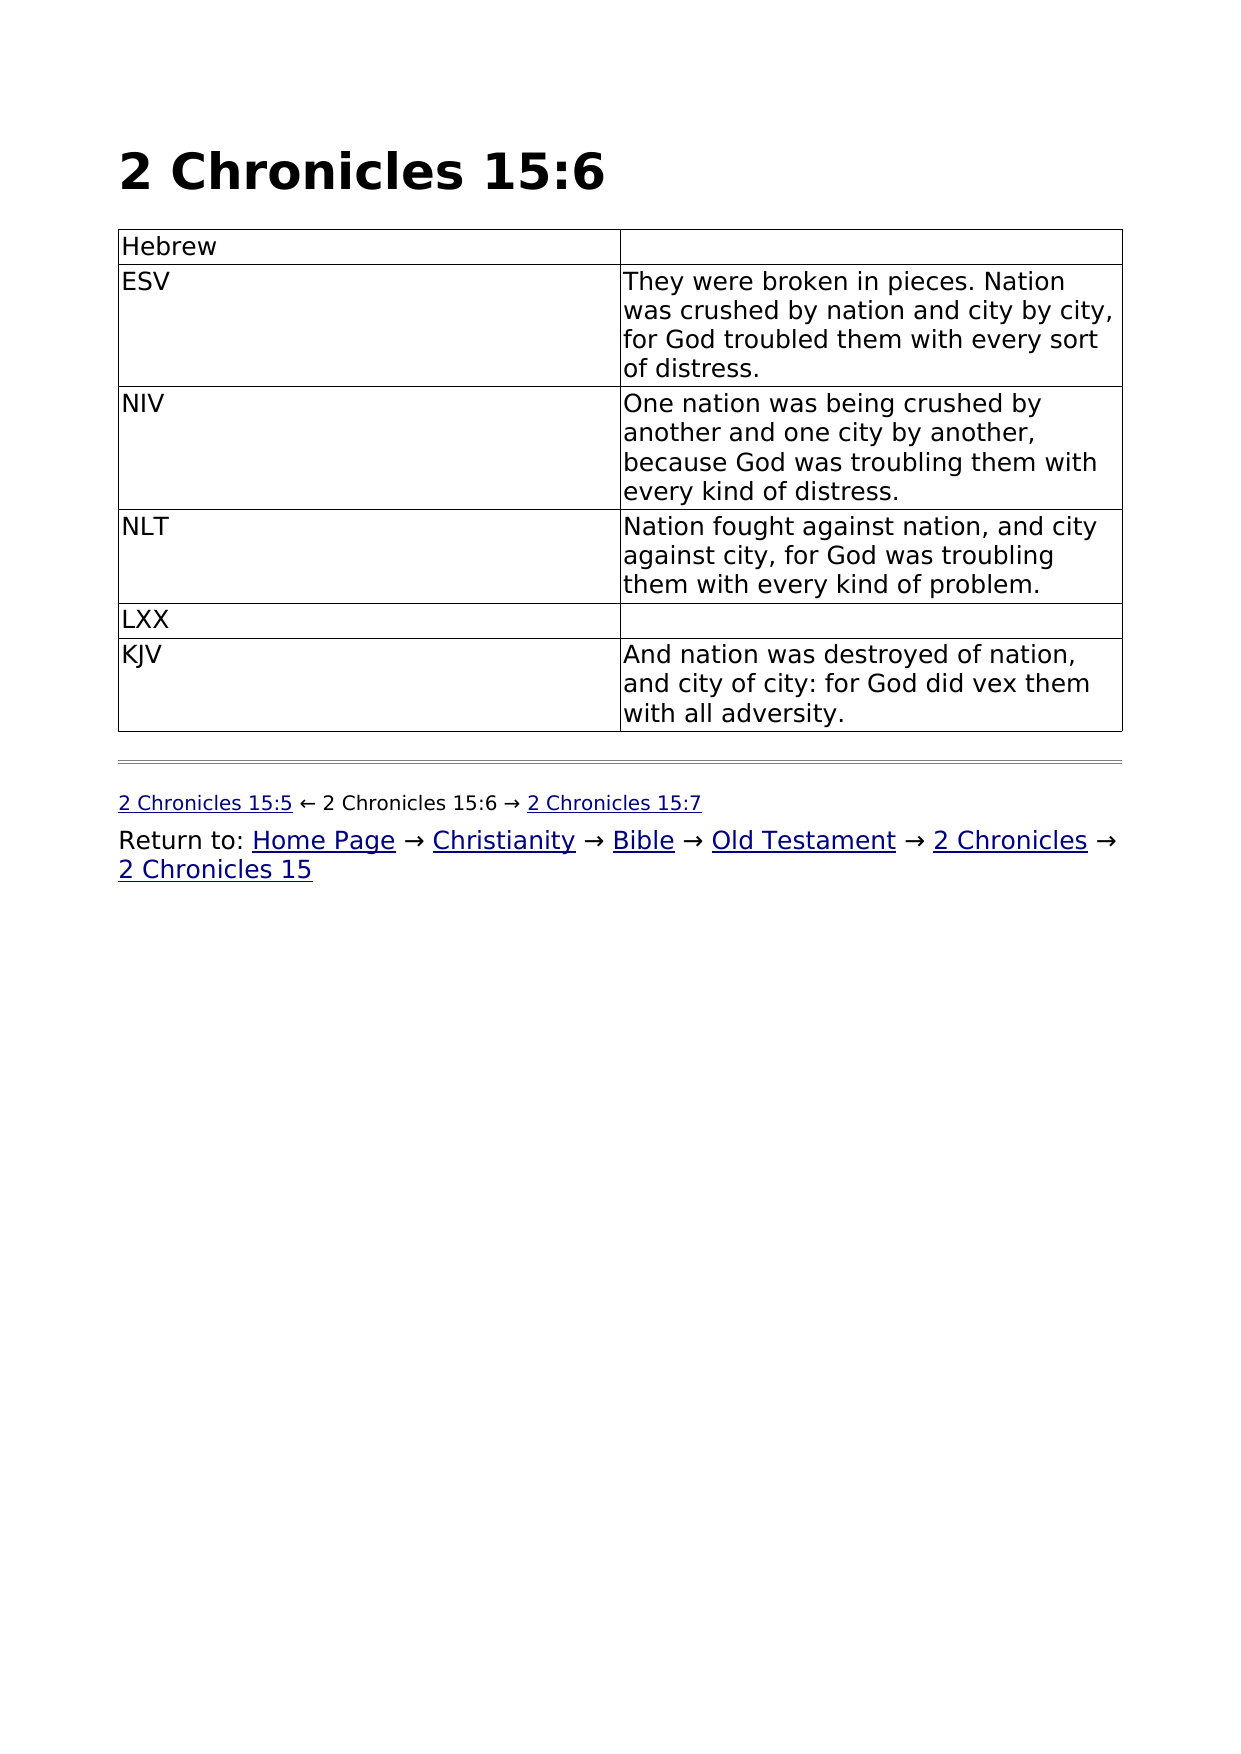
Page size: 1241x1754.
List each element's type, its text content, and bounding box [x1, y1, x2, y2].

table_cell ESV [119, 265, 620, 386]
table_cell And nation was destroyed of nation, and city of city: for God did vex them with all adversity. [621, 639, 1122, 731]
table_cell One nation was being crushed by another and one city by another, because God was troubling them with every kind of distress. [621, 387, 1122, 509]
table_cell Nation fought against nation, and city against city, for God was troubling them with every kind of problem. [621, 510, 1122, 602]
text Return to: Home Page → Christianity → Bible → Old Testament → 2 Chronicles → 2 Chronicles 15 [118, 826, 1122, 884]
subtitle 2 Chronicles 15:6 [118, 143, 1122, 201]
table_cell They were broken in pieces. Nation was crushed by nation and city by city, for God troubled them with every sort of distress. [621, 265, 1122, 386]
table_header Hebrew [119, 230, 620, 264]
table_cell NIV [119, 387, 620, 509]
table_cell LXX [119, 604, 620, 637]
table_header [621, 230, 1122, 264]
text 2 Chronicles 15:5 ← 2 Chronicles 15:6 → 2 Chronicles 15:7 [118, 792, 1122, 826]
table_cell KJV [119, 639, 620, 731]
table_cell NLT [119, 510, 620, 602]
table_cell [621, 604, 1122, 637]
